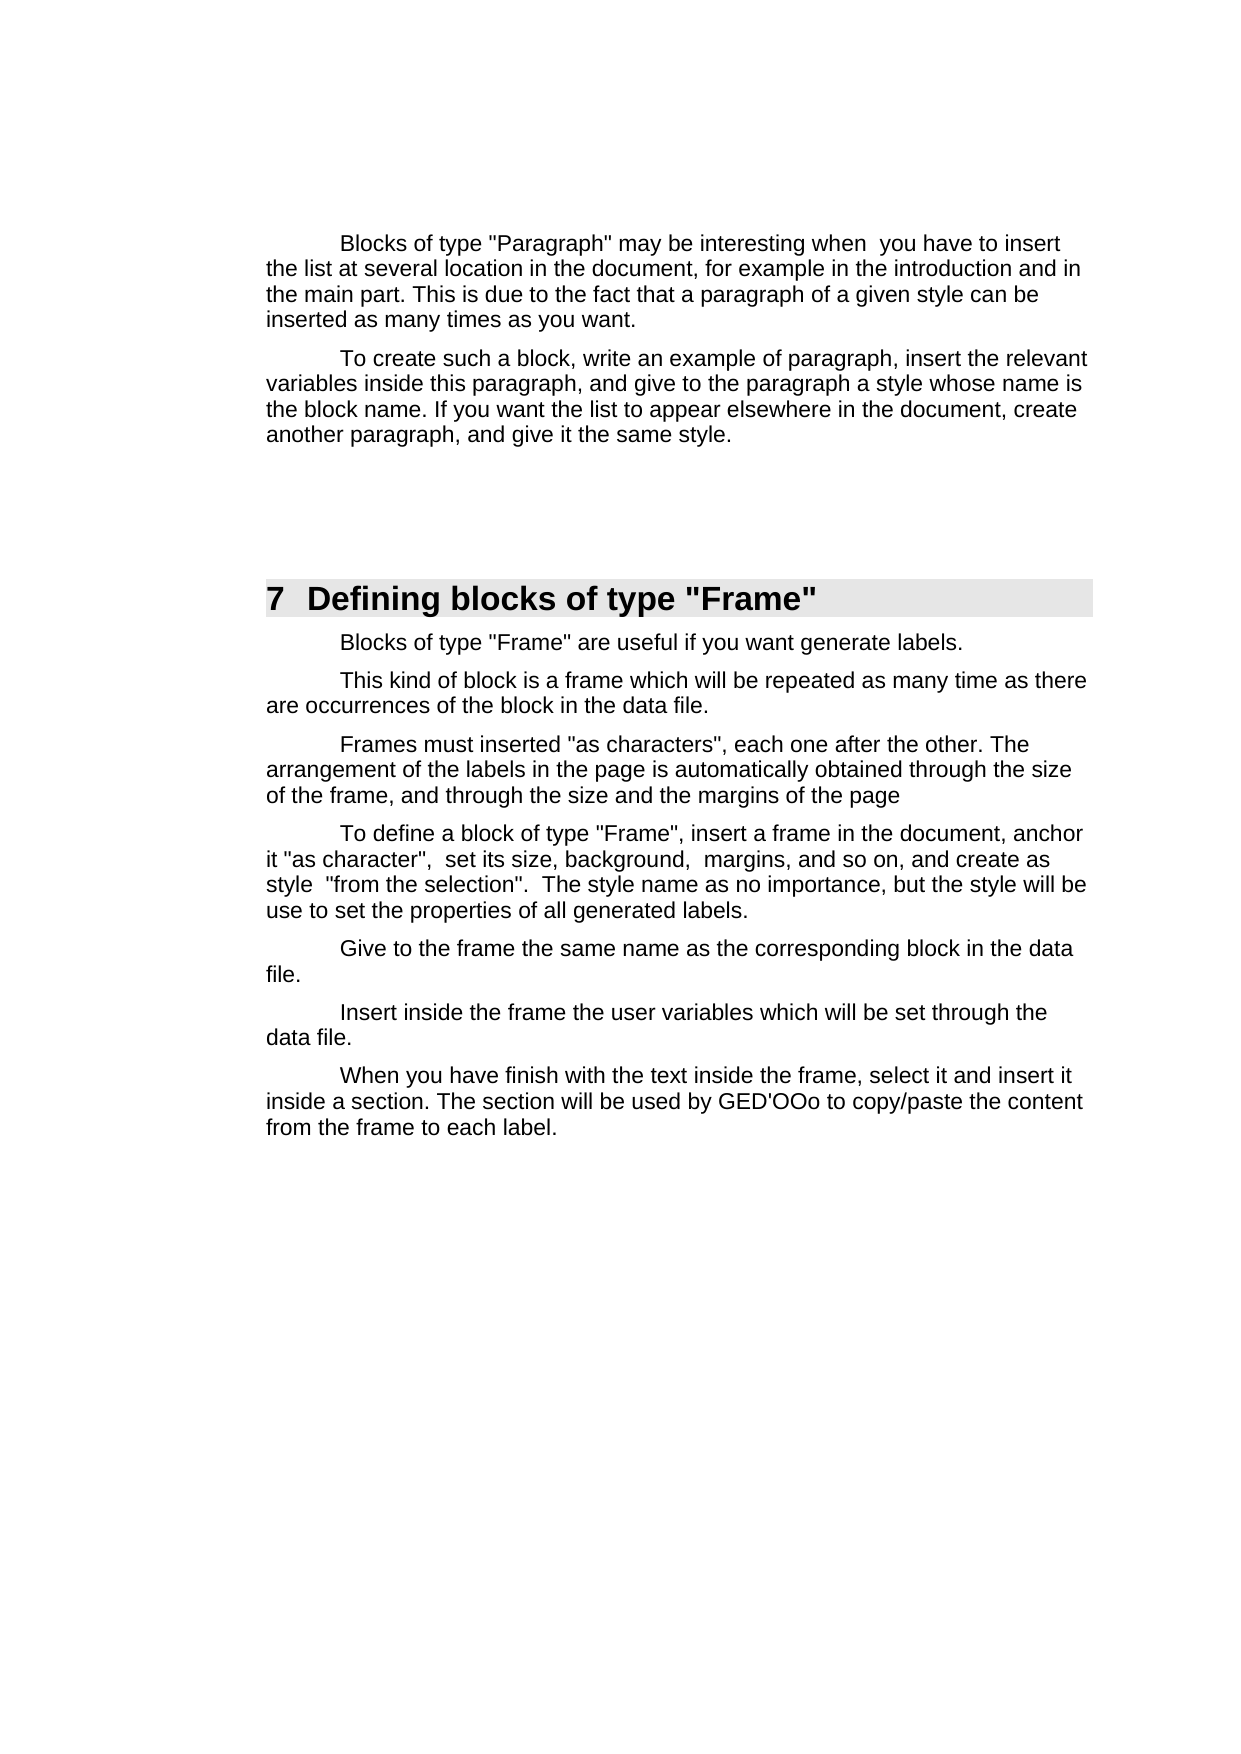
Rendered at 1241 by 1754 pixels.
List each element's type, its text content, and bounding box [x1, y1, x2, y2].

text This kind of block is a frame which will be repeated as many time as there are occurrences of the block in the data file. [266, 668, 1093, 719]
text Give to the frame the same name as the corresponding block in the data file. [266, 936, 1093, 987]
text Frames must inserted "as characters", each one after the other. The arrangement of the labels in the page is automatically obtained through the size of the frame, and through the size and the margins of the page [266, 731, 1093, 808]
subtitle Defining blocks of type "Frame" [266, 579, 1093, 617]
text Blocks of type "Frame" are useful if you want generate labels. [266, 629, 1093, 655]
text To create such a block, write an example of paragraph, insert the relevant variables inside this paragraph, and give to the paragraph a style whose name is the block name. If you want the list to appear elsewhere in the document, create another paragraph, and give it the same style. [266, 345, 1093, 448]
text When you have finish with the text inside the frame, select it and insert it inside a section. The section will be used by GED'OOo to copy/paste the content from the frame to each label. [266, 1063, 1093, 1140]
text To define a block of type "Frame", insert a frame in the document, anchor it "as character", set its size, background, margins, and so on, and create as style "from the selection". The style name as no importance, but the style will be use to set the properties of all generated labels. [266, 821, 1093, 923]
text Blocks of type "Paragraph" may be interesting when you have to insert the list at several location in the document, for example in the introduction and in the main part. This is due to the fact that a paragraph of a given style can be inserted as many times as you want. [266, 230, 1093, 333]
text Insert inside the frame the user variables which will be set through the data file. [266, 999, 1093, 1051]
